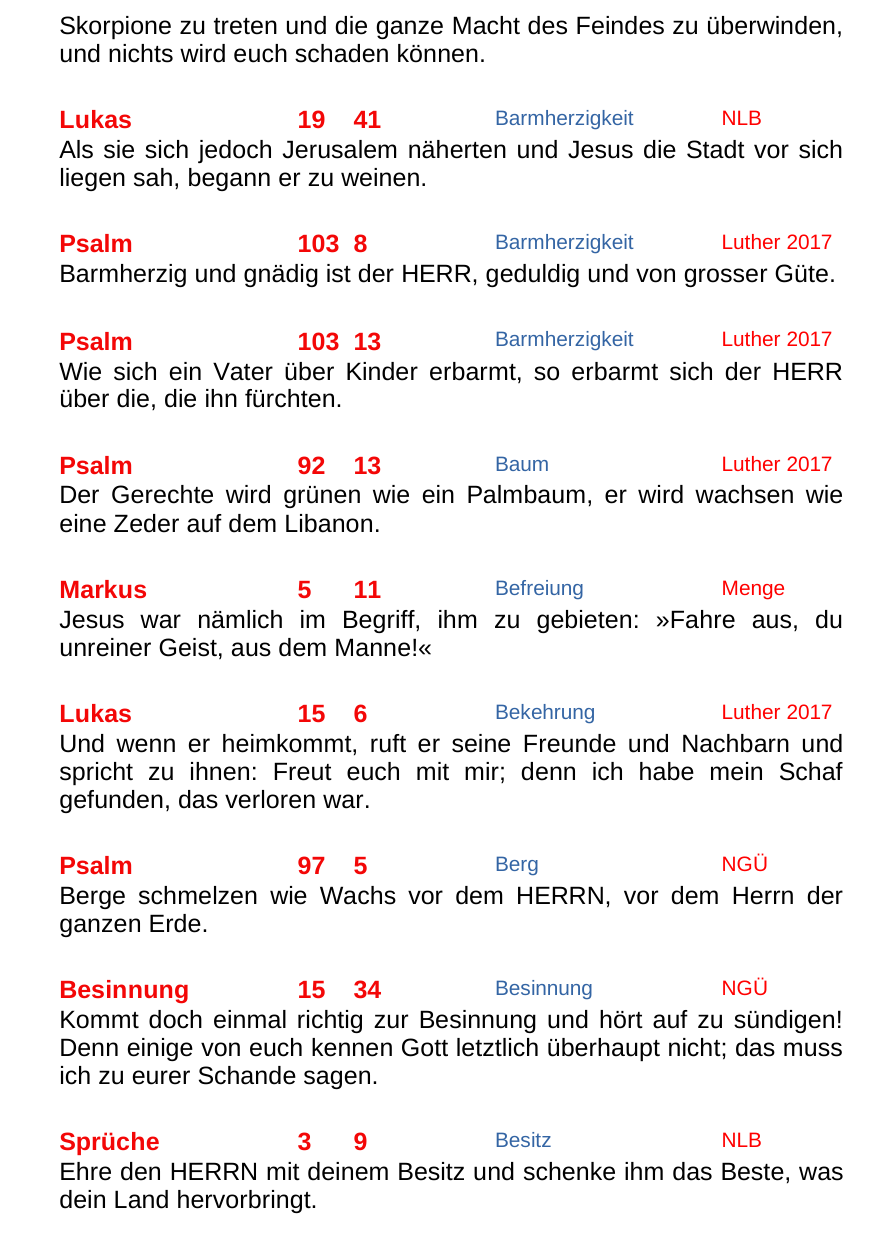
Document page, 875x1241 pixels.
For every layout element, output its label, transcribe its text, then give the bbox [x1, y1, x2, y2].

table_cell Barmherzigkeit [495, 328, 677, 357]
table_cell Sprüche [59, 1128, 297, 1158]
table_cell Markus [59, 576, 297, 606]
table_cell Menge [721, 576, 842, 606]
table_cell Der Gerechte wird grünen wie ein Palmbaum, er wird wachsen wie eine Zeder auf dem Libanon. [59, 481, 844, 537]
table_cell 11 [353, 576, 427, 606]
table_cell Als sie sich jedoch Jerusalem näherten und Jesus die Stadt vor sich liegen sah, begann er zu weinen. [59, 136, 844, 192]
table_cell 15 [298, 976, 342, 1006]
table_cell [59, 414, 844, 452]
table_cell 19 [298, 106, 342, 136]
table_cell 9 [353, 1128, 427, 1158]
table_cell [342, 852, 353, 882]
table_cell Ehre den HERRN mit deinem Besitz und schenke ihm das Beste, was dein Land hervorbringt. [59, 1158, 844, 1214]
table_cell Luther 2017 [721, 452, 842, 481]
table_cell Und wenn er heimkommt, ruft er seine Freunde und Nachbarn und spricht zu ihnen: Freut euch mit mir; denn ich habe mein Schaf gefunden, das verloren war. [59, 730, 844, 814]
table_cell [342, 230, 353, 260]
table_cell [59, 68, 844, 106]
table_cell [677, 852, 721, 882]
table_cell Kommt doch einmal richtig zur Besinnung und hört auf zu sündigen! Denn einige von euch kennen Gott letztlich überhaupt nicht; das muss ich zu eurer Schande sagen. [59, 1006, 844, 1090]
table_cell Luther 2017 [721, 700, 842, 729]
table_cell Besinnung [59, 976, 297, 1006]
table_cell [427, 576, 495, 606]
table_cell Berg [495, 852, 677, 882]
table_cell Luther 2017 [721, 328, 842, 357]
table_cell [677, 328, 721, 357]
table_cell [677, 106, 721, 136]
table_cell [59, 538, 844, 576]
table_cell [677, 1128, 721, 1158]
table_cell Lukas [59, 700, 297, 729]
table_cell [342, 700, 353, 729]
table_cell 13 [353, 452, 427, 481]
table_cell [427, 852, 495, 882]
table_cell Psalm [59, 230, 297, 260]
table_cell Lukas [59, 106, 297, 136]
table_cell [342, 328, 353, 357]
table_cell [677, 230, 721, 260]
table_cell [342, 452, 353, 481]
table_cell Baum [495, 452, 677, 481]
table_cell [59, 1090, 844, 1128]
table_cell Jesus war nämlich im Begriff, ihm zu gebieten: »Fahre aus, du unreiner Geist, aus dem Manne!« [59, 606, 844, 662]
table_cell Befreiung [495, 576, 677, 606]
table_cell Skorpione zu treten und die ganze Macht des Feindes zu überwinden, und nichts wird euch schaden können. [59, 12, 844, 68]
table_cell [677, 452, 721, 481]
table_cell 3 [298, 1128, 342, 1158]
table_cell 41 [353, 106, 427, 136]
table_cell [427, 700, 495, 729]
table_cell Barmherzigkeit [495, 106, 677, 136]
table_cell [342, 576, 353, 606]
table_cell [59, 662, 844, 700]
table_cell 103 [298, 328, 342, 357]
table_cell NGÜ [721, 976, 842, 1006]
table_cell Berge schmelzen wie Wachs vor dem HERRN, vor dem Herrn der ganzen Erde. [59, 882, 844, 938]
table_cell 13 [353, 328, 427, 357]
table_cell [342, 106, 353, 136]
table_cell Psalm [59, 852, 297, 882]
table_cell [342, 1128, 353, 1158]
table_cell Barmherzig und gnädig ist der HERR, geduldig und von grosser Güte. [59, 260, 844, 289]
table_cell [677, 700, 721, 729]
table_cell NLB [721, 1128, 842, 1158]
table_cell Besitz [495, 1128, 677, 1158]
table_cell [677, 976, 721, 1006]
table_cell 92 [298, 452, 342, 481]
table_cell Psalm [59, 452, 297, 481]
table_cell 15 [298, 700, 342, 729]
table_cell NGÜ [721, 852, 842, 882]
table_cell [427, 106, 495, 136]
table_cell 6 [353, 700, 427, 729]
table_cell NLB [721, 106, 842, 136]
table_cell [427, 230, 495, 260]
table_cell 5 [298, 576, 342, 606]
table_cell [342, 976, 353, 1006]
table_cell [59, 289, 844, 328]
table_cell [427, 452, 495, 481]
table_cell Besinnung [495, 976, 677, 1006]
table_cell Wie sich ein Vater über Kinder erbarmt, so erbarmt sich der HERR über die, die ihn fürchten. [59, 358, 844, 413]
table_cell [59, 192, 844, 230]
table_cell [427, 1128, 495, 1158]
table_cell 8 [353, 230, 427, 260]
table_cell Bekehrung [495, 700, 677, 729]
table_cell [427, 976, 495, 1006]
table_cell 34 [353, 976, 427, 1006]
table_cell [427, 328, 495, 357]
table_cell [677, 576, 721, 606]
table_cell Psalm [59, 328, 297, 357]
table_cell 5 [353, 852, 427, 882]
table_cell 97 [298, 852, 342, 882]
table_cell Barmherzigkeit [495, 230, 677, 260]
table_cell 103 [298, 230, 342, 260]
table_cell [59, 938, 844, 976]
table_cell Luther 2017 [721, 230, 842, 260]
table_cell [59, 814, 844, 852]
